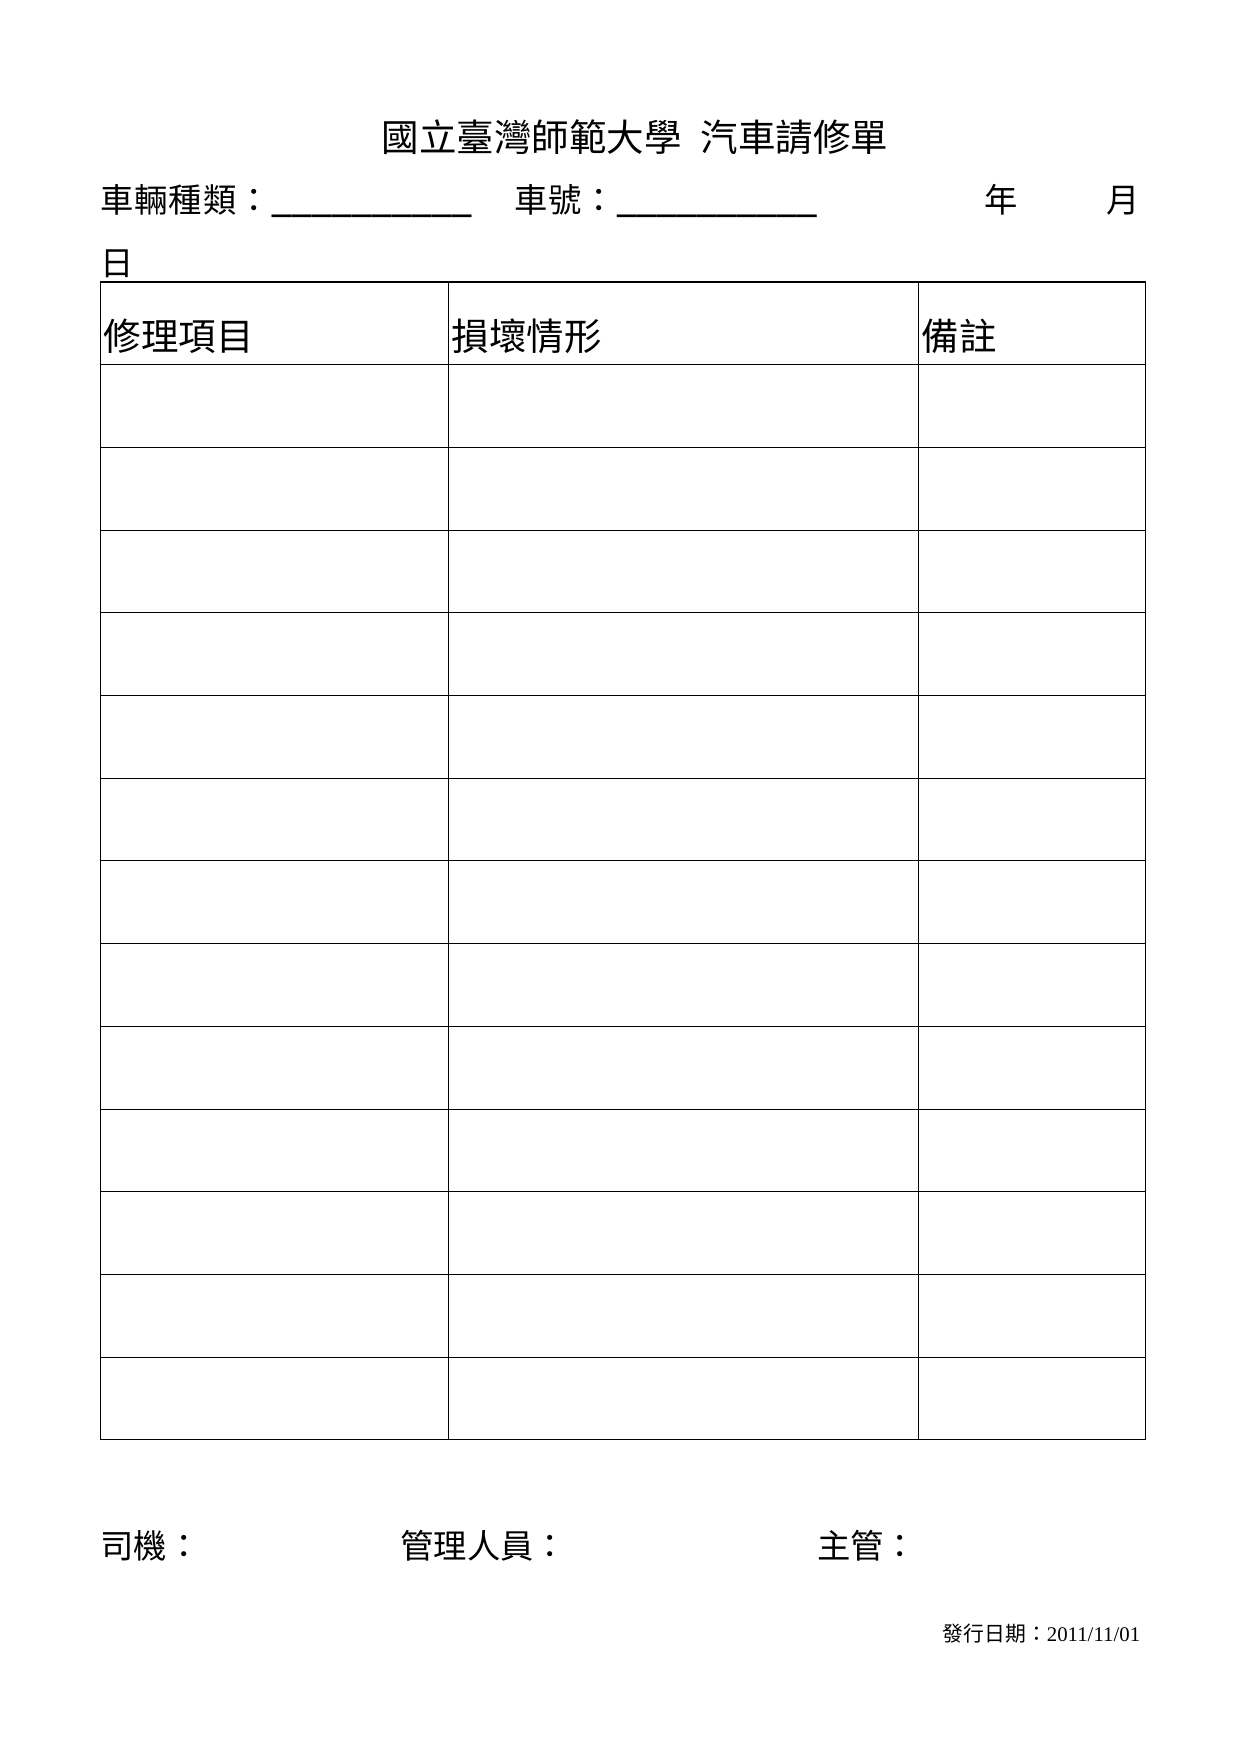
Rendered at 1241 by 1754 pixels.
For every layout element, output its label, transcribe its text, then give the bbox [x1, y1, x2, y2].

table_cell [449, 613, 918, 695]
table_cell [449, 1358, 918, 1439]
table_cell [919, 1275, 1145, 1357]
table_cell [449, 696, 918, 778]
table_cell [919, 1358, 1145, 1439]
table_cell [919, 1027, 1145, 1108]
table_cell [449, 944, 918, 1026]
table_cell [449, 861, 918, 943]
table_cell [449, 1027, 918, 1108]
table_cell [449, 365, 918, 447]
table_cell [101, 1192, 448, 1274]
table_cell [101, 1358, 448, 1439]
table_cell [919, 779, 1145, 860]
table_cell [919, 944, 1145, 1026]
table_cell [101, 1027, 448, 1108]
table_cell [919, 1192, 1145, 1274]
table_cell [919, 531, 1145, 612]
table_cell [449, 1275, 918, 1357]
table_cell [919, 448, 1145, 529]
table_header 損壞情形 [449, 283, 918, 364]
table_header 修理項目 [101, 283, 448, 364]
table_cell [101, 861, 448, 943]
table_cell [101, 944, 448, 1026]
table_cell [449, 1192, 918, 1274]
text 國立臺灣師範大學 汽車請修單 [100, 94, 1140, 156]
table_cell [101, 696, 448, 778]
table_cell [101, 1275, 448, 1357]
table_cell [919, 613, 1145, 695]
table_cell [101, 365, 448, 447]
table_cell [919, 861, 1145, 943]
table_cell [449, 779, 918, 860]
table_cell [101, 1110, 448, 1191]
table_cell [101, 448, 448, 529]
text 車輛種類：__________ 車號：__________ 年 月 日 [100, 156, 1140, 281]
table_cell [449, 448, 918, 529]
table_cell [101, 779, 448, 860]
table_cell [449, 531, 918, 612]
table_cell [101, 531, 448, 612]
table_header 備註 [919, 283, 1145, 364]
table_cell [101, 613, 448, 695]
text 司機： 管理人員： 主管： [100, 1503, 1140, 1565]
table_cell [919, 365, 1145, 447]
table_cell [449, 1110, 918, 1191]
table_cell [919, 1110, 1145, 1191]
table_cell [919, 696, 1145, 778]
